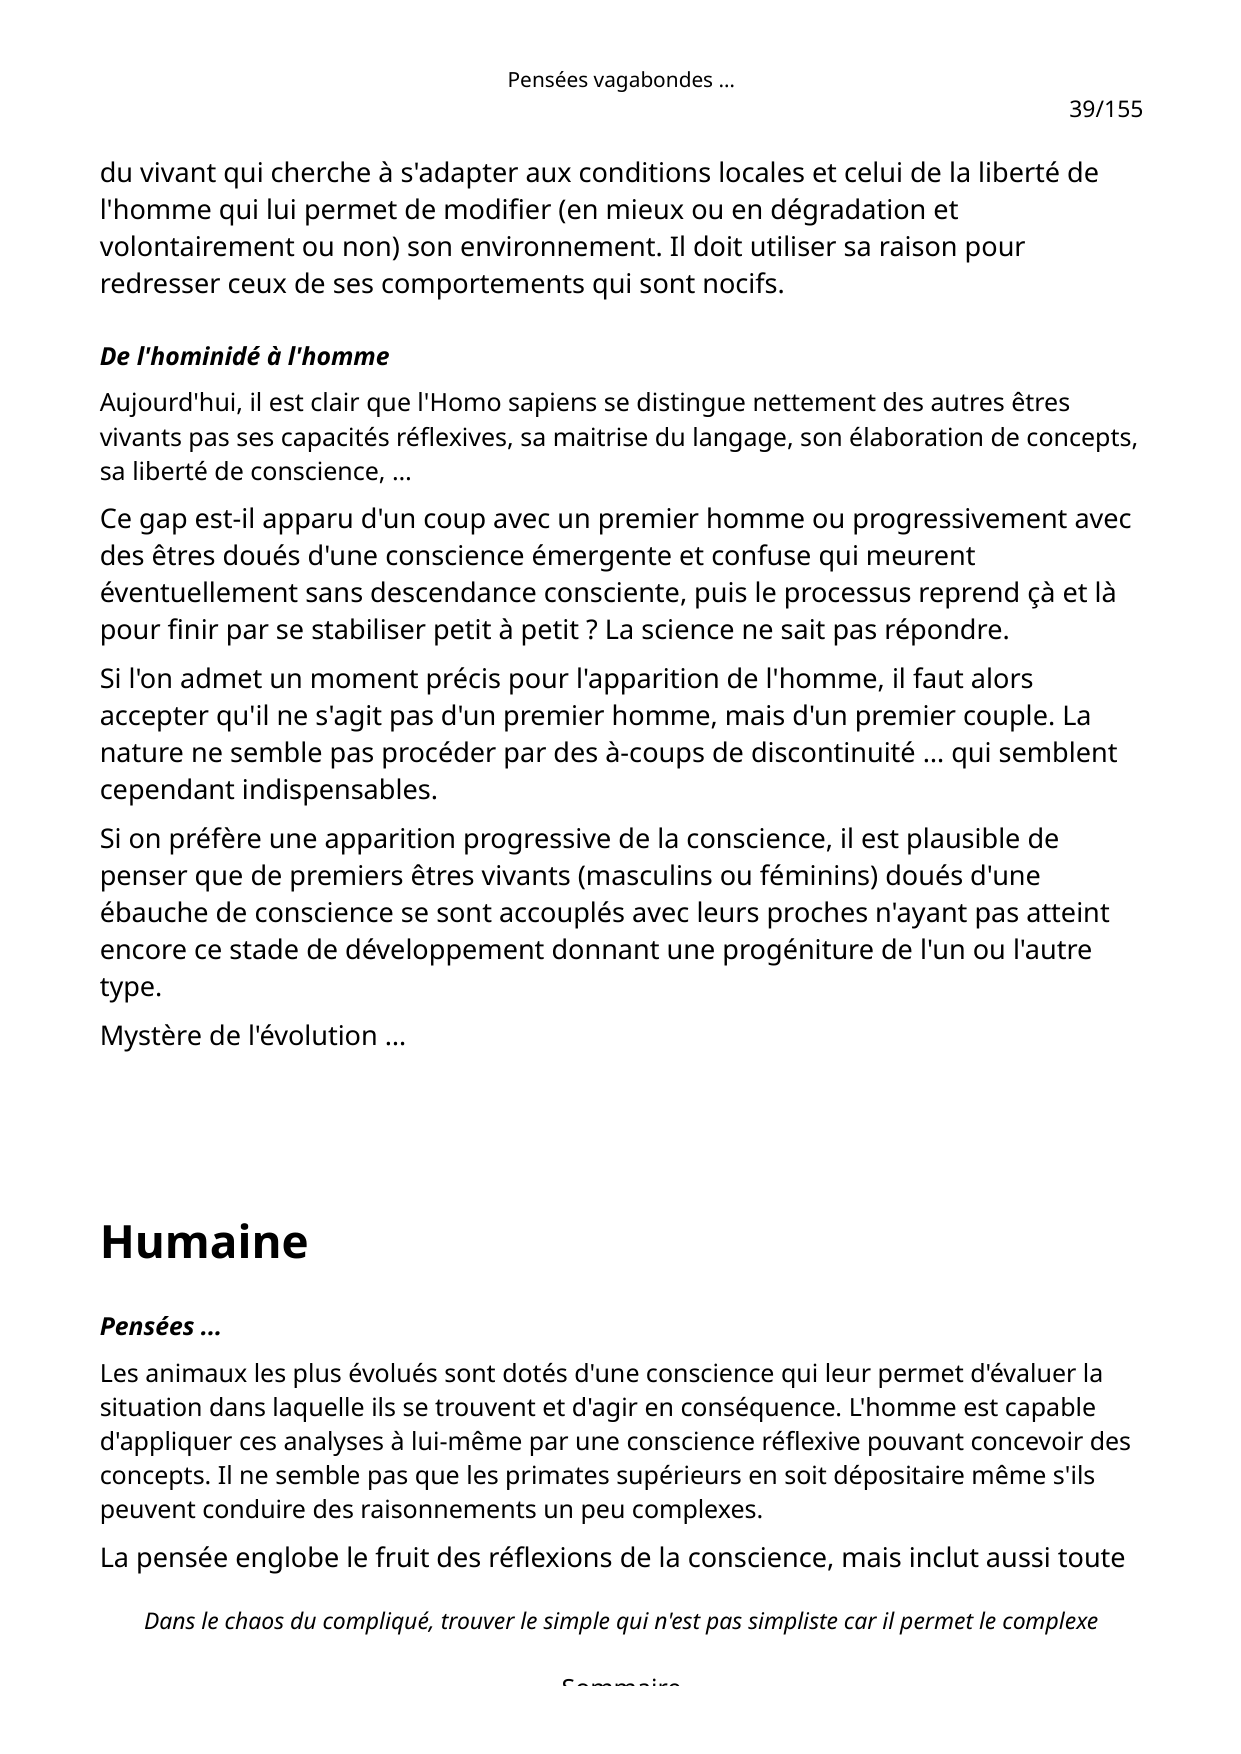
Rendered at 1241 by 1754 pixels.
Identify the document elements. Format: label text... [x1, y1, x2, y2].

text La pensée englobe le fruit des réflexions de la conscience, mais inclut aussi toute [99, 1538, 1143, 1575]
text Si on préfère une apparition progressive de la conscience, il est plausible de penser que de premiers êtres vivants (masculins ou féminins) doués d'une ébauche de conscience se sont accouplés avec leurs proches n'ayant pas atteint encore ce stade de développement donnant une progéniture de l'un ou l'autre type. [99, 820, 1143, 1004]
text Les animaux les plus évolués sont dotés d'une conscience qui leur permet d'évaluer la situation dans laquelle ils se trouvent et d'agir en conséquence. L'homme est capable d'appliquer ces analyses à lui-même par une conscience réflexive pouvant concevoir des concepts. Il ne semble pas que les primates supérieurs en soit dépositaire même s'ils peuvent conduire des raisonnements un peu complexes. [99, 1355, 1143, 1526]
subtitle Pensées ... [99, 1309, 1143, 1343]
subtitle De l'hominidé à l'homme [99, 339, 1143, 373]
text du vivant qui cherche à s'adapter aux conditions locales et celui de la liberté de l'homme qui lui permet de modifier (en mieux ou en dégradation et volontairement ou non) son environnement. Il doit utiliser sa raison pour redresser ceux de ses comportements qui sont nocifs. [99, 154, 1143, 301]
text Ce gap est-il apparu d'un coup avec un premier homme ou progressivement avec des êtres doués d'une conscience émergente et confuse qui meurent éventuellement sans descendance consciente, puis le processus reprend çà et là pour finir par se stabiliser petit à petit ? La science ne sait pas répondre. [99, 500, 1143, 647]
text Aujourd'hui, il est clair que l'Homo sapiens se distingue nettement des autres êtres vivants pas ses capacités réflexives, sa maitrise du langage, son élaboration de concepts, sa liberté de conscience, … [99, 385, 1143, 487]
subtitle Humaine [99, 1209, 1143, 1272]
text Mystère de l'évolution … [99, 1017, 1143, 1053]
text Si l'on admet un moment précis pour l'apparition de l'homme, il faut alors accepter qu'il ne s'agit pas d'un premier homme, mais d'un premier couple. La nature ne semble pas procéder par des à-coups de discontinuité … qui semblent cependant indispensables. [99, 660, 1143, 807]
